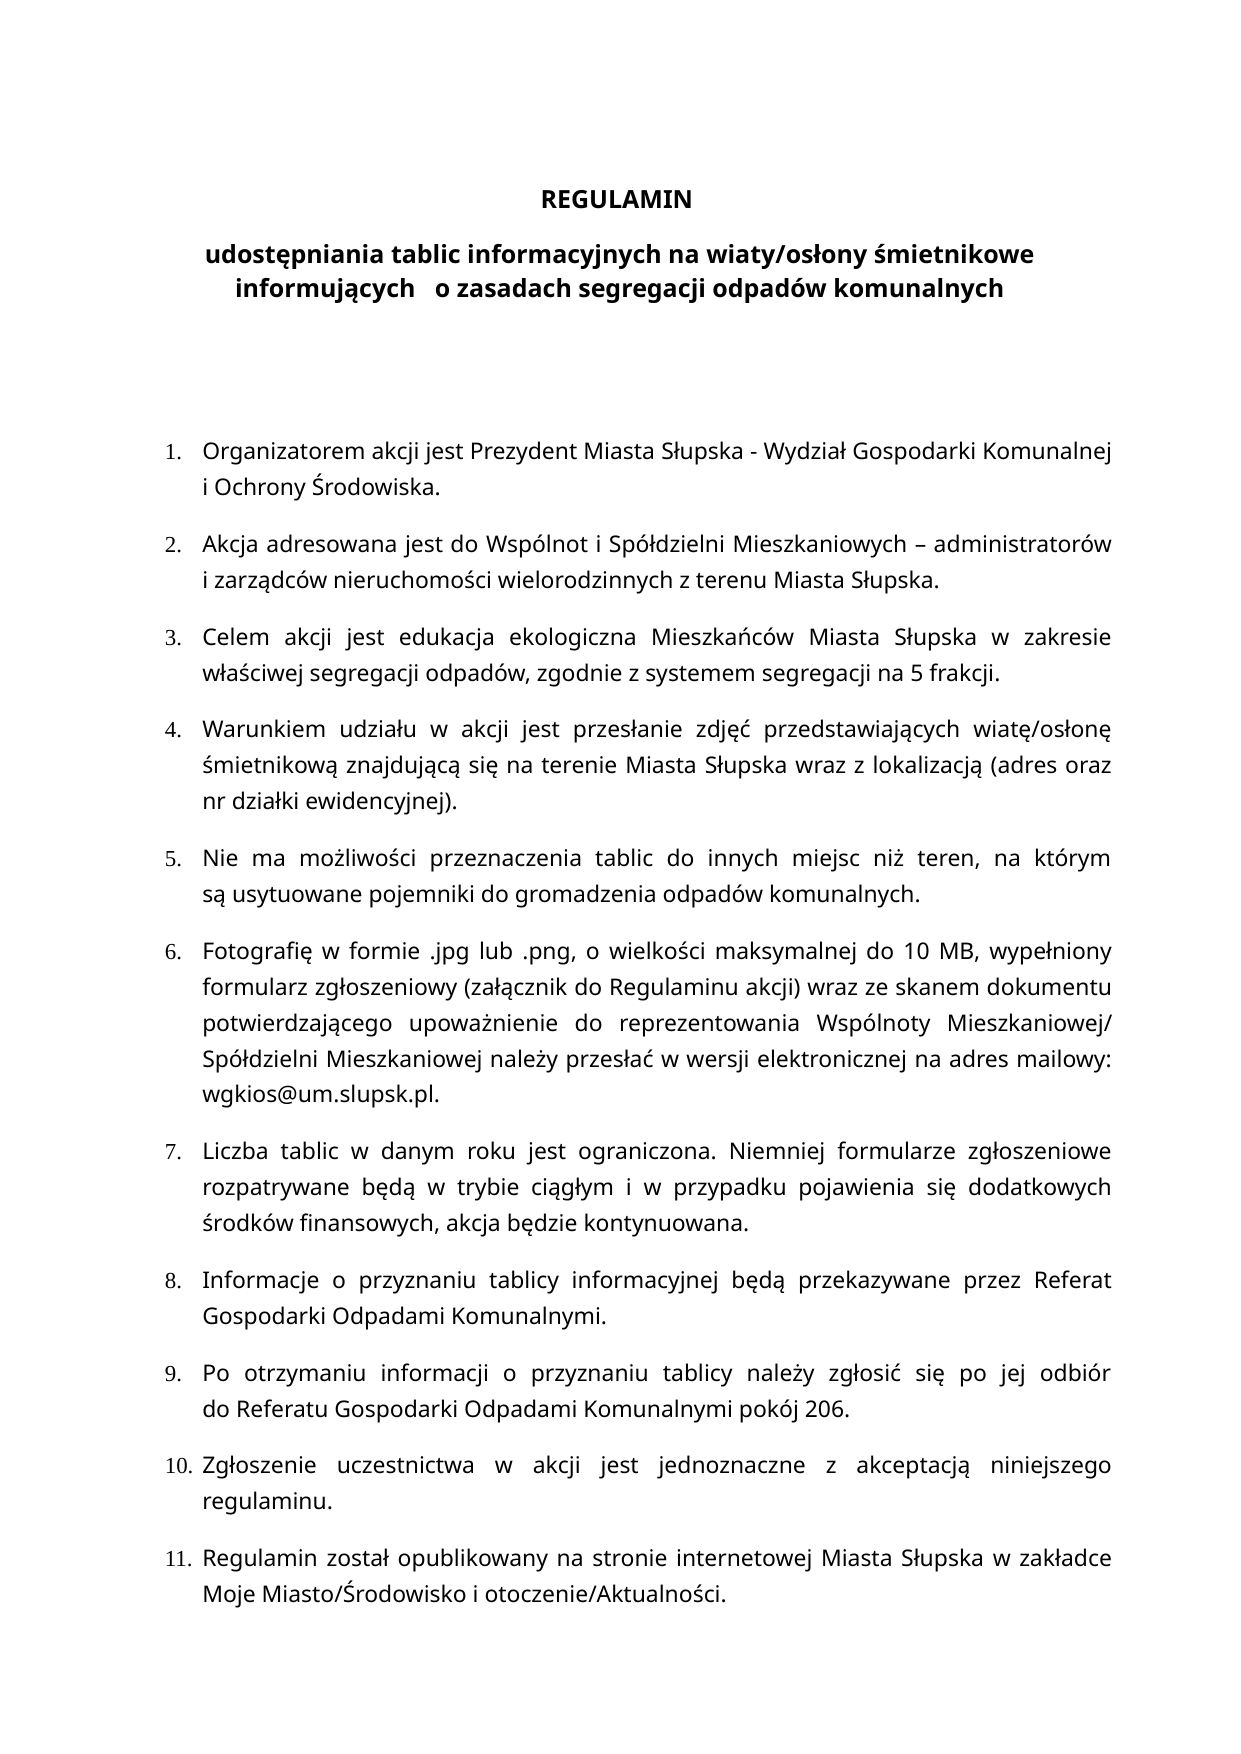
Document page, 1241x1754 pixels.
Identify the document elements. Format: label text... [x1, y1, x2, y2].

list Liczba tablic w danym roku jest ograniczona. Niemniej formularze zgłoszeniowe rozpatrywane będą w trybie ciągłym i w przypadku pojawienia się dodatkowych środków finansowych, akcja będzie kontynuowana. [164, 1135, 1113, 1238]
list Organizatorem akcji jest Prezydent Miasta Słupska - Wydział Gospodarki Komunalnej i Ochrony Środowiska. [164, 435, 1113, 502]
text udostępniania tablic informacyjnych na wiaty/osłony śmietnikowe informujących o zasadach segregacji odpadów komunalnych [127, 236, 1113, 304]
list Informacje o przyznaniu tablicy informacyjnej będą przekazywane przez Referat Gospodarki Odpadami Komunalnymi. [164, 1264, 1113, 1331]
list Celem akcji jest edukacja ekologiczna Mieszkańców Miasta Słupska w zakresie właściwej segregacji odpadów, zgodnie z systemem segregacji na 5 frakcji. [164, 621, 1113, 688]
list Warunkiem udziału w akcji jest przesłanie zdjęć przedstawiających wiatę/osłonę śmietnikową znajdującą się na terenie Miasta Słupska wraz z lokalizacją (adres oraz nr działki ewidencyjnej). [164, 713, 1113, 816]
list Nie ma możliwości przeznaczenia tablic do innych miejsc niż teren, na którym są usytuowane pojemniki do gromadzenia odpadów komunalnych. [164, 842, 1113, 909]
list Akcja adresowana jest do Wspólnot i Spółdzielni Mieszkaniowych – administratorów i zarządców nieruchomości wielorodzinnych z terenu Miasta Słupska. [164, 528, 1113, 595]
list Po otrzymaniu informacji o przyznaniu tablicy należy zgłosić się po jej odbiór do Referatu Gospodarki Odpadami Komunalnymi pokój 206. [164, 1357, 1113, 1424]
list Zgłoszenie uczestnictwa w akcji jest jednoznaczne z akceptacją niniejszego regulaminu. [164, 1449, 1113, 1516]
list Fotografię w formie .jpg lub .png, o wielkości maksymalnej do 10 MB, wypełniony formularz zgłoszeniowy (załącznik do Regulaminu akcji) wraz ze skanem dokumentu potwierdzającego upoważnienie do reprezentowania Wspólnoty Mieszkaniowej/ Spółdzielni Mieszkaniowej należy przesłać w wersji elektronicznej na adres mailowy: wgkios@um.slupsk.pl. [164, 935, 1113, 1110]
list Regulamin został opublikowany na stronie internetowej Miasta Słupska w zakładce Moje Miasto/Środowisko i otoczenie/Aktualności. [164, 1542, 1113, 1609]
text REGULAMIN [127, 182, 1113, 216]
